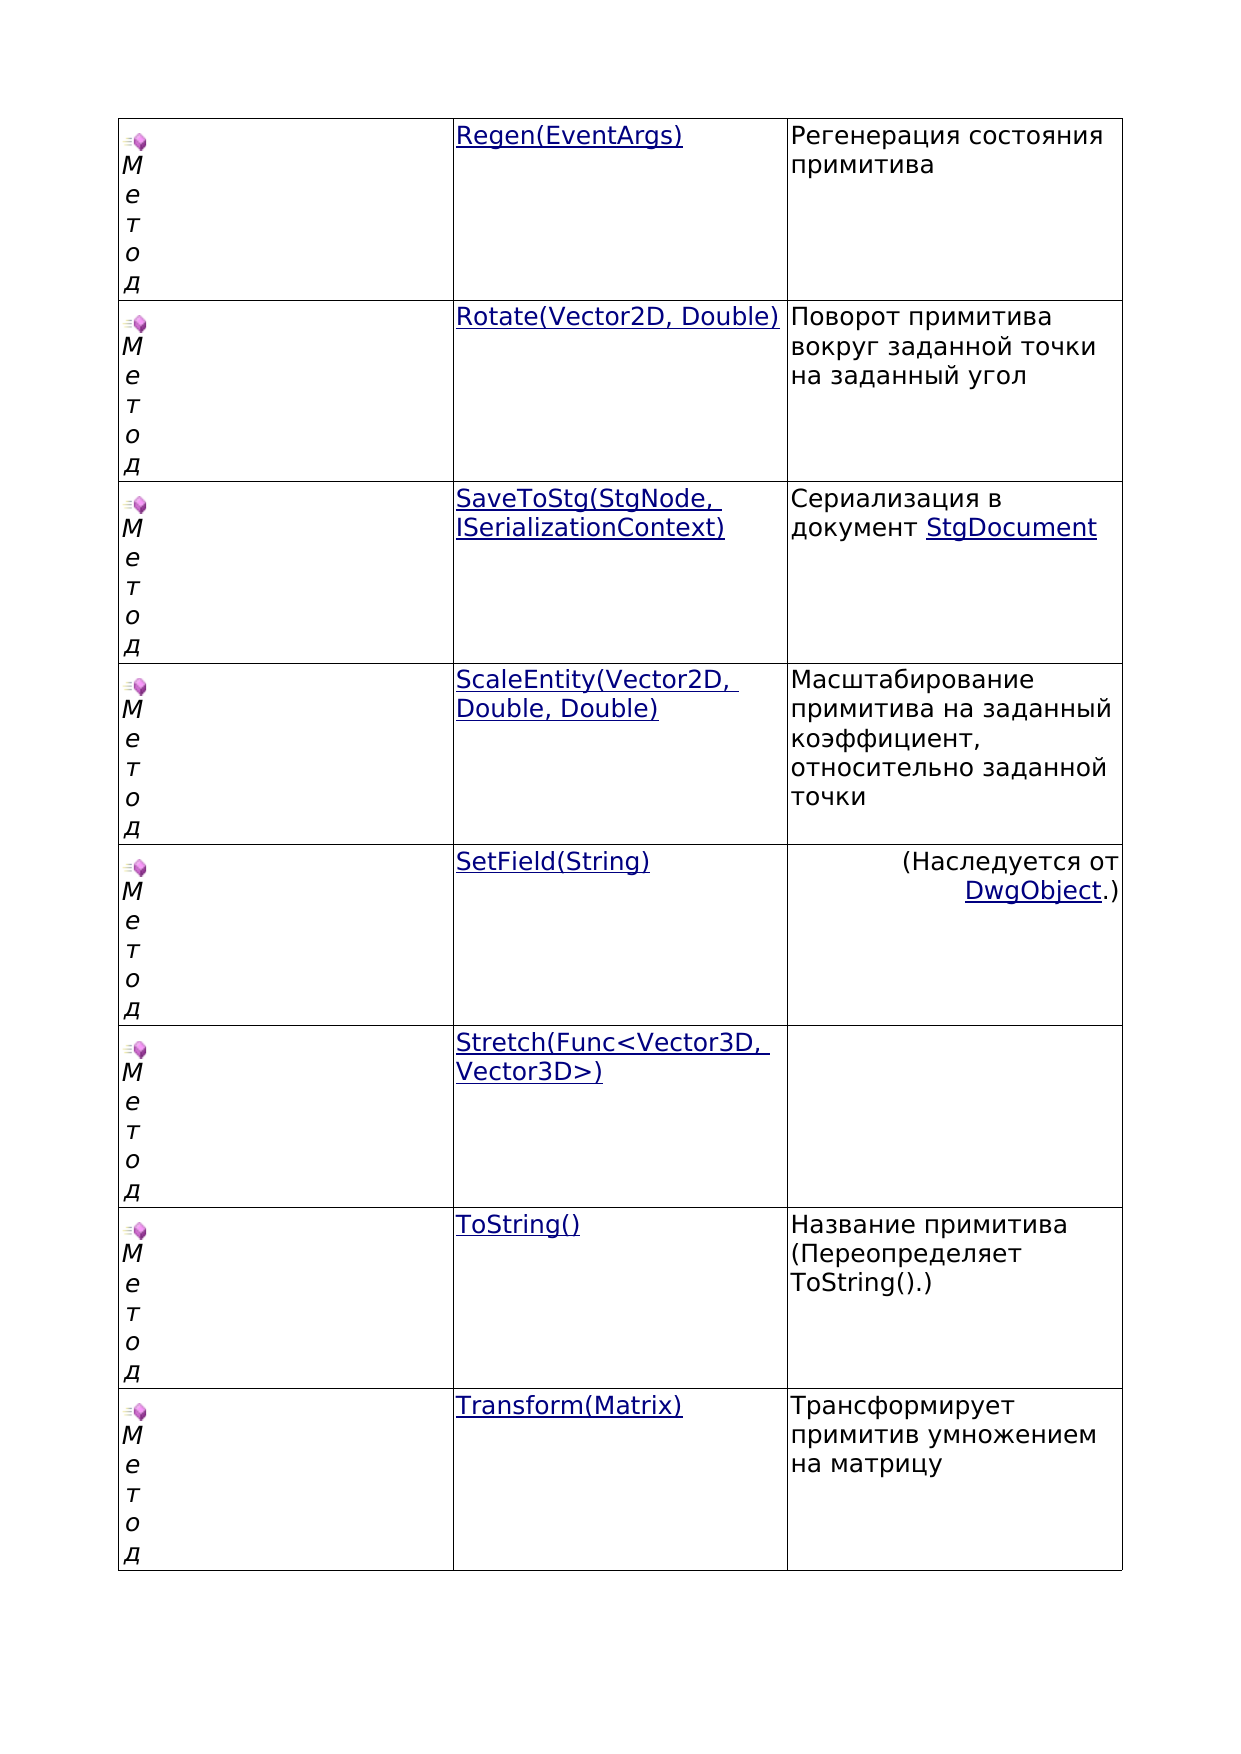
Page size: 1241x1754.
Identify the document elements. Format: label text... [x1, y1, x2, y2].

table_cell (Наследуется от DwgObject.) [788, 845, 1122, 1025]
table_cell [119, 1389, 453, 1570]
table_cell Transform(Matrix) [454, 1389, 787, 1570]
table_cell [788, 1026, 1122, 1207]
table_cell Название примитива (Переопределяет ToString().) [788, 1208, 1122, 1388]
picture [121, 1041, 147, 1059]
table_cell Регенерация состояния примитива [788, 119, 1122, 299]
picture [121, 678, 147, 696]
picture [121, 315, 147, 333]
table_cell [119, 119, 453, 299]
table_cell Трансформирует примитив умножением на матрицу [788, 1389, 1122, 1570]
table_cell [119, 1026, 453, 1207]
table_cell [119, 301, 453, 481]
table_cell Сериализация в документ StgDocument [788, 482, 1122, 662]
table_cell Масштабирование примитива на заданный коэффициент, относительно заданной точки [788, 664, 1122, 844]
picture [121, 1403, 147, 1421]
table_cell [119, 664, 453, 844]
table_cell ToString() [454, 1208, 787, 1388]
table_cell Stretch(Func<Vector3D, Vector3D>) [454, 1026, 787, 1207]
table_cell Поворот примитива вокруг заданной точки на заданный угол [788, 301, 1122, 481]
picture [121, 133, 147, 151]
table_cell ScaleEntity(Vector2D, Double, Double) [454, 664, 787, 844]
table_cell Rotate(Vector2D, Double) [454, 301, 787, 481]
table_cell [119, 845, 453, 1025]
table_cell SaveToStg(StgNode, ISerializationContext) [454, 482, 787, 662]
table_cell [119, 1208, 453, 1388]
picture [121, 1222, 147, 1240]
table_cell SetField(String) [454, 845, 787, 1025]
table_cell Regen(EventArgs) [454, 119, 787, 299]
table_cell [119, 482, 453, 662]
picture [121, 496, 147, 514]
picture [121, 859, 147, 877]
